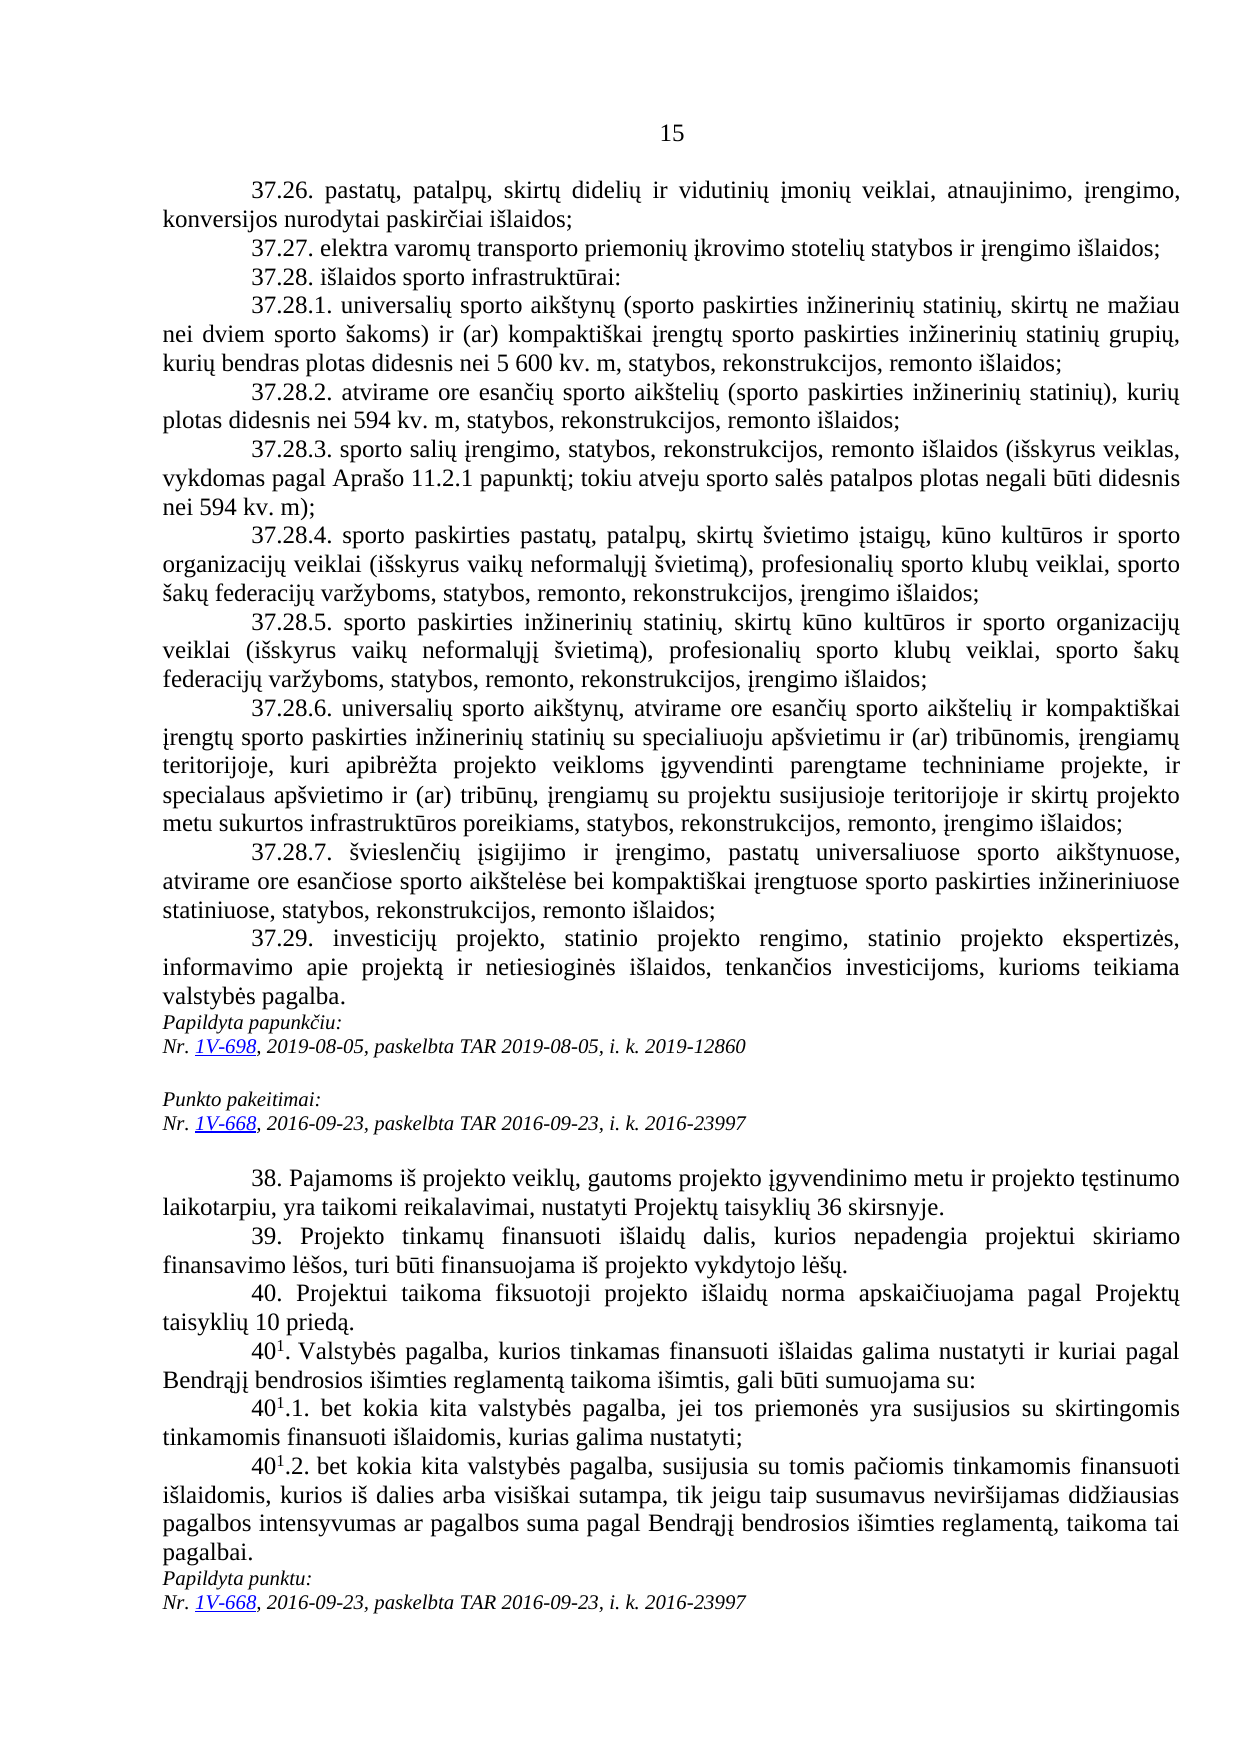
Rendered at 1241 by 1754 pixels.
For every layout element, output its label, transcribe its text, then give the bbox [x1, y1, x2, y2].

text 40. Projektui taikoma fiksuotoji projekto išlaidų norma apskaičiuojama pagal Projektų taisyklių 10 priedą. [162, 1278, 1181, 1336]
text Nr. 1V-698, 2019-08-05, paskelbta TAR 2019-08-05, i. k. 2019-12860 [162, 1034, 1181, 1058]
text 401.2. bet kokia kita valstybės pagalba, susijusia su tomis pačiomis tinkamomis finansuoti išlaidomis, kurios iš dalies arba visiškai sutampa, tik jeigu taip susumavus neviršijamas didžiausias pagalbos intensyvumas ar pagalbos suma pagal Bendrąjį bendrosios išimties reglamentą, taikoma tai pagalbai. [162, 1451, 1181, 1566]
text 37.28. išlaidos sporto infrastruktūrai: [162, 262, 1181, 291]
text 37.29. investicijų projekto, statinio projekto rengimo, statinio projekto ekspertizės, informavimo apie projektą ir netiesioginės išlaidos, tenkančios investicijoms, kurioms teikiama valstybės pagalba. [162, 923, 1181, 1010]
text 37.28.1. universalių sporto aikštynų (sporto paskirties inžinerinių statinių, skirtų ne mažiau nei dviem sporto šakoms) ir (ar) kompaktiškai įrengtų sporto paskirties inžinerinių statinių grupių, kurių bendras plotas didesnis nei 5 600 kv. m, statybos, rekonstrukcijos, remonto išlaidos; [162, 291, 1181, 377]
text 37.28.5. sporto paskirties inžinerinių statinių, skirtų kūno kultūros ir sporto organizacijų veiklai (išskyrus vaikų neformalųjį švietimą), profesionalių sporto klubų veiklai, sporto šakų federacijų varžyboms, statybos, remonto, rekonstrukcijos, įrengimo išlaidos; [162, 607, 1181, 693]
text 37.28.4. sporto paskirties pastatų, patalpų, skirtų švietimo įstaigų, kūno kultūros ir sporto organizacijų veiklai (išskyrus vaikų neformalųjį švietimą), profesionalių sporto klubų veiklai, sporto šakų federacijų varžyboms, statybos, remonto, rekonstrukcijos, įrengimo išlaidos; [162, 521, 1181, 607]
text 37.28.7. švieslenčių įsigijimo ir įrengimo, pastatų universaliuose sporto aikštynuose, atvirame ore esančiose sporto aikštelėse bei kompaktiškai įrengtuose sporto paskirties inžineriniuose statiniuose, statybos, rekonstrukcijos, remonto išlaidos; [162, 837, 1181, 923]
text 401.1. bet kokia kita valstybės pagalba, jei tos priemonės yra susijusios su skirtingomis tinkamomis finansuoti išlaidomis, kurias galima nustatyti; [162, 1393, 1181, 1451]
text 37.26. pastatų, patalpų, skirtų didelių ir vidutinių įmonių veiklai, atnaujinimo, įrengimo, konversijos nurodytai paskirčiai išlaidos; [162, 176, 1181, 233]
text 37.28.6. universalių sporto aikštynų, atvirame ore esančių sporto aikštelių ir kompaktiškai įrengtų sporto paskirties inžinerinių statinių su specialiuoju apšvietimu ir (ar) tribūnomis, įrengiamų teritorijoje, kuri apibrėžta projekto veikloms įgyvendinti parengtame techniniame projekte, ir specialaus apšvietimo ir (ar) tribūnų, įrengiamų su projektu susijusioje teritorijoje ir skirtų projekto metu sukurtos infrastruktūros poreikiams, statybos, rekonstrukcijos, remonto, įrengimo išlaidos; [162, 693, 1181, 837]
text 38. Pajamoms iš projekto veiklų, gautoms projekto įgyvendinimo metu ir projekto tęstinumo laikotarpiu, yra taikomi reikalavimai, nustatyti Projektų taisyklių 36 skirsnyje. [162, 1163, 1181, 1221]
text 39. Projekto tinkamų finansuoti išlaidų dalis, kurios nepadengia projektui skiriamo finansavimo lėšos, turi būti finansuojama iš projekto vykdytojo lėšų. [162, 1221, 1181, 1278]
text Nr. 1V-668, 2016-09-23, paskelbta TAR 2016-09-23, i. k. 2016-23997 [162, 1111, 1181, 1135]
text Papildyta punktu: [162, 1566, 1181, 1590]
text 37.28.3. sporto salių įrengimo, statybos, rekonstrukcijos, remonto išlaidos (išskyrus veiklas, vykdomas pagal Aprašo 11.2.1 papunktį; tokiu atveju sporto salės patalpos plotas negali būti didesnis nei 594 kv. m); [162, 434, 1181, 521]
text Papildyta papunkčiu: [162, 1010, 1181, 1034]
text Punkto pakeitimai: [162, 1087, 1181, 1111]
text 37.28.2. atvirame ore esančių sporto aikštelių (sporto paskirties inžinerinių statinių), kurių plotas didesnis nei 594 kv. m, statybos, rekonstrukcijos, remonto išlaidos; [162, 377, 1181, 434]
text 401. Valstybės pagalba, kurios tinkamas finansuoti išlaidas galima nustatyti ir kuriai pagal Bendrąjį bendrosios išimties reglamentą taikoma išimtis, gali būti sumuojama su: [162, 1336, 1181, 1393]
text Nr. 1V-668, 2016-09-23, paskelbta TAR 2016-09-23, i. k. 2016-23997 [162, 1590, 1181, 1614]
text 37.27. elektra varomų transporto priemonių įkrovimo stotelių statybos ir įrengimo išlaidos; [162, 233, 1181, 262]
